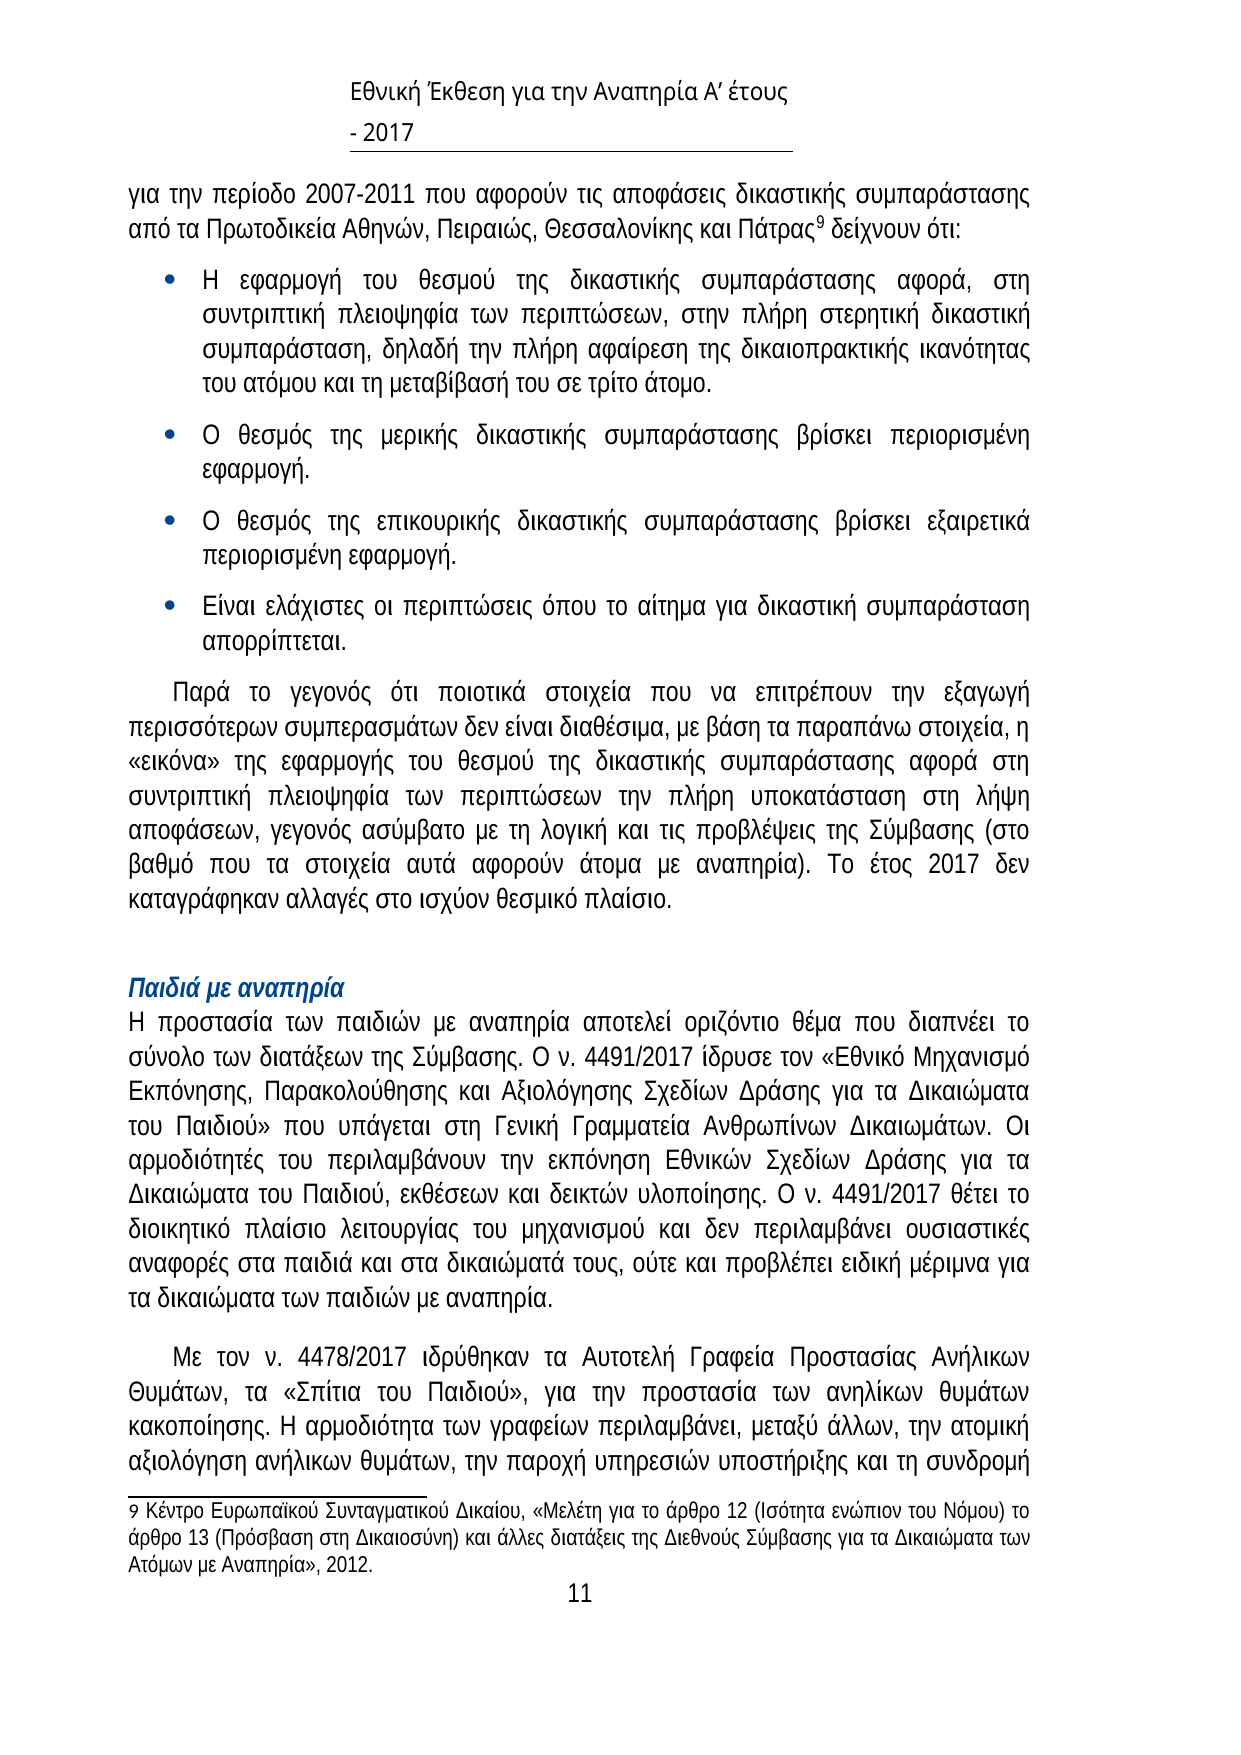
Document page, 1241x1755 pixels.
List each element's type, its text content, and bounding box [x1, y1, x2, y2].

text για την περίοδο 2007-2011 που αφορούν τις αποφάσεις δικαστικής συμπαράστασης από τα Πρωτοδικεία Αθηνών, Πειραιώς, Θεσσαλονίκης και Πάτρας δείχνουν ότι: [128, 177, 1031, 244]
list Ο θεσμός της επικουρικής δικαστικής συμπαράστασης βρίσκει εξαιρετικά περιορισμένη εφαρμογή. [165, 503, 1031, 571]
list Ο θεσμός της μερικής δικαστικής συμπαράστασης βρίσκει περιορισμένη εφαρμογή. [165, 418, 1031, 485]
list Είναι ελάχιστες οι περιπτώσεις όπου το αίτημα για δικαστική συμπαράσταση απορρίπτεται. [165, 589, 1031, 656]
text Παρά το γεγονός ότι ποιοτικά στοιχεία που να επιτρέπουν την εξαγωγή περισσότερων συμπερασμάτων δεν είναι διαθέσιμα, με βάση τα παραπάνω στοιχεία, η «εικόνα» της εφαρμογής του θεσμού της δικαστικής συμπαράστασης αφορά στη συντριπτική πλειοψηφία των περιπτώσεων την πλήρη υποκατάσταση στη λήψη αποφάσεων, γεγονός ασύμβατο με τη λογική και τις προβλέψεις της Σύμβασης (στο βαθμό που τα στοιχεία αυτά αφορούν άτομα με αναπηρία). Το έτος 2017 δεν καταγράφηκαν αλλαγές στο ισχύον θεσμικό πλαίσιο. [128, 675, 1031, 914]
text Με τον ν. 4478/2017 ιδρύθηκαν τα Αυτοτελή Γραφεία Προστασίας Ανήλικων Θυμάτων, τα «Σπίτια του Παιδιού», για την προστασία των ανηλίκων θυμάτων κακοποίησης. Η αρμοδιότητα των γραφείων περιλαμβάνει, μεταξύ άλλων, την ατομική αξιολόγηση ανήλικων θυμάτων, την παροχή υπηρεσιών υποστήριξης και τη συνδρομή [128, 1341, 1031, 1476]
text Παιδιά με αναπηρία [128, 971, 1031, 1003]
text Κέντρο Ευρωπαϊκού Συνταγματικού Δικαίου, «Μελέτη για το άρθρο 12 (Ισότητα ενώπιον του Νόμου) το άρθρο 13 (Πρόσβαση στη Δικαιοσύνη) και άλλες διατάξεις της Διεθνούς Σύμβασης για τα Δικαιώματα των Ατόμων με Αναπηρία», 2012. [128, 1497, 1031, 1577]
list Η εφαρμογή του θεσμού της δικαστικής συμπαράστασης αφορά, στη συντριπτική πλειοψηφία των περιπτώσεων, στην πλήρη στερητική δικαστική συμπαράσταση, δηλαδή την πλήρη αφαίρεση της δικαιοπρακτικής ικανότητας του ατόμου και τη μεταβίβασή του σε τρίτο άτομο. [165, 263, 1031, 399]
text Η προστασία των παιδιών με αναπηρία αποτελεί οριζόντιο θέμα που διαπνέει το σύνολο των διατάξεων της Σύμβασης. Ο ν. 4491/2017 ίδρυσε τον «Εθνικό Μηχανισμό Εκπόνησης, Παρακολούθησης και Αξιολόγησης Σχεδίων Δράσης για τα Δικαιώματα του Παιδιού» που υπάγεται στη Γενική Γραμματεία Ανθρωπίνων Δικαιωμάτων. Οι αρμοδιότητές του περιλαμβάνουν την εκπόνηση Εθνικών Σχεδίων Δράσης για τα Δικαιώματα του Παιδιού, εκθέσεων και δεικτών υλοποίησης. Ο ν. 4491/2017 θέτει το διοικητικό πλαίσιο λειτουργίας του μηχανισμού και δεν περιλαμβάνει ουσιαστικές αναφορές στα παιδιά και στα δικαιώματά τους, ούτε και προβλέπει ειδική μέριμνα για τα δικαιώματα των παιδιών με αναπηρία. [128, 1005, 1031, 1313]
